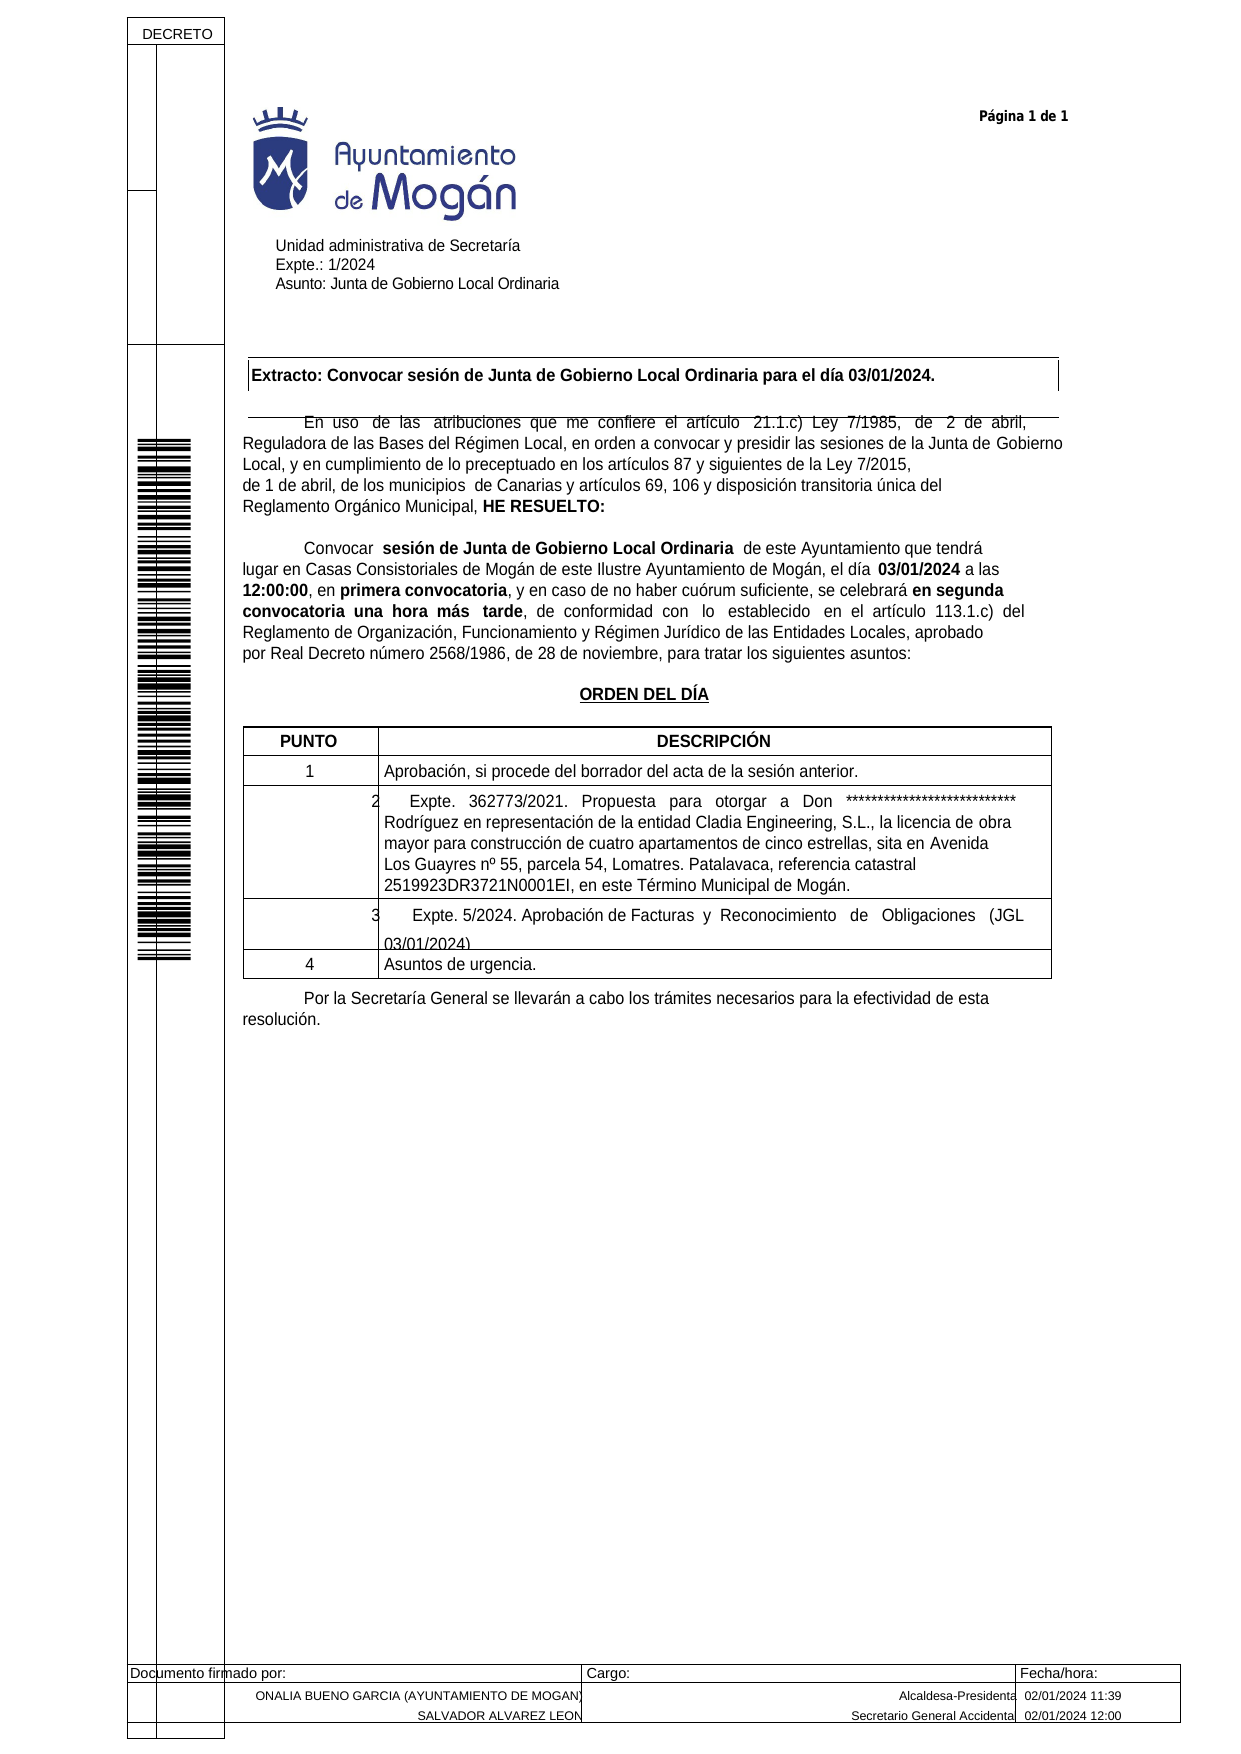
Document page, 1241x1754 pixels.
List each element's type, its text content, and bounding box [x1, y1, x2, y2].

table_cell Asuntos de urgencia. [379, 950, 1051, 978]
text ORDEN DEL DÍA [579, 684, 1188, 704]
table_cell ONALIA BUENO GARCIA (AYUNTAMIENTO DE MOGAN) SALVADOR ALVAREZ LEON [128, 1683, 581, 1722]
table_cell Expte. 5/2024. Aprobación de Facturas y Reconocimiento de Obligaciones (JGL 03/01/2024) [379, 899, 1051, 949]
table_header PUNTO [244, 728, 378, 755]
table_header DECRETO [128, 18, 224, 44]
text por Real Decreto número 2568/1986, de 28 de noviembre, para tratar los siguientes asuntos: [242, 643, 1188, 663]
table_header Documento firmado por: [128, 1665, 581, 1682]
table_cell 02/01/2024 11:39 02/01/2024 12:00 [1016, 1683, 1180, 1722]
text Unidad administrativa de Secretaría Expte.: 1/2024 [275, 236, 684, 274]
table_cell [157, 45, 224, 344]
table_cell Expte. 362773/2021. Propuesta para otorgar a Don *************************** Rodríguez en representación de la entidad Cladia Engineering, S.L., la licencia de obra mayor para construcción de cuatro apartamentos de cinco estrellas, sita en Avenida Los Guayres nº 55, parcela 54, Lomatres. Patalavaca, referencia catastral 2519923DR3721N0001EI, en este Término Municipal de Mogán. [379, 786, 1051, 898]
text Convocar sesión de Junta de Gobierno Local Ordinaria de este Ayuntamiento que tendrá lugar en Casas Consistoriales de Mogán de este Ilustre Ayuntamiento de Mogán, el día 03/01/2024 a las [242, 538, 1072, 580]
table_cell Alcaldesa-Presidenta Secretario General Accidental [582, 1683, 1015, 1722]
picture [252, 107, 516, 226]
table_header Cargo: [582, 1665, 1015, 1682]
text 12:00:00, en primera convocatoria, y en caso de no haber cuórum suficiente, se celebrará en segunda convocatoria una hora más tarde, de conformidad con lo establecido en el artículo 113.1.c) del Reglamento de Organización, Funcionamiento y Régimen Jurídico de las Entidades Locales, aprobado [242, 580, 1072, 643]
table_cell [128, 45, 156, 190]
text En uso de las atribuciones que me confiere el artículo 21.1.c) Ley 7/1985, de 2 de abril, Reguladora de las Bases del Régimen Local, en orden a convocar y presidir las sesiones de la Junta de Gobierno Local, y en cumplimiento de lo preceptuado en los artículos 87 y siguientes de la Ley 7/2015, [242, 412, 1072, 475]
text Página 1 de 1 [979, 108, 1188, 125]
table_cell 2 [244, 786, 378, 898]
text de 1 de abril, de los municipios de Canarias y artículos 69, 106 y disposición transitoria única del Reglamento Orgánico Municipal, HE RESUELTO: [242, 475, 1072, 517]
table_cell [157, 1723, 224, 1738]
table_cell [128, 1723, 156, 1738]
table_cell [157, 345, 224, 1664]
text Asunto: Junta de Gobierno Local Ordinaria [275, 274, 1188, 293]
table_cell [128, 191, 156, 344]
text Extracto: Convocar sesión de Junta de Gobierno Local Ordinaria para el día 03/01/2024. [251, 365, 1058, 386]
table_cell [128, 345, 156, 1664]
table_cell Aprobación, si procede del borrador del acta de la sesión anterior. [379, 756, 1051, 785]
table_header DESCRIPCIÓN [379, 728, 1051, 755]
table_cell 3 [244, 899, 378, 949]
text [1059, 365, 1188, 386]
table_cell 4 [244, 950, 378, 978]
table_cell 1 [244, 756, 378, 785]
text Por la Secretaría General se llevarán a cabo los trámites necesarios para la efectividad de esta resolución. [242, 988, 1032, 1030]
table_header Fecha/hora: [1016, 1665, 1180, 1682]
